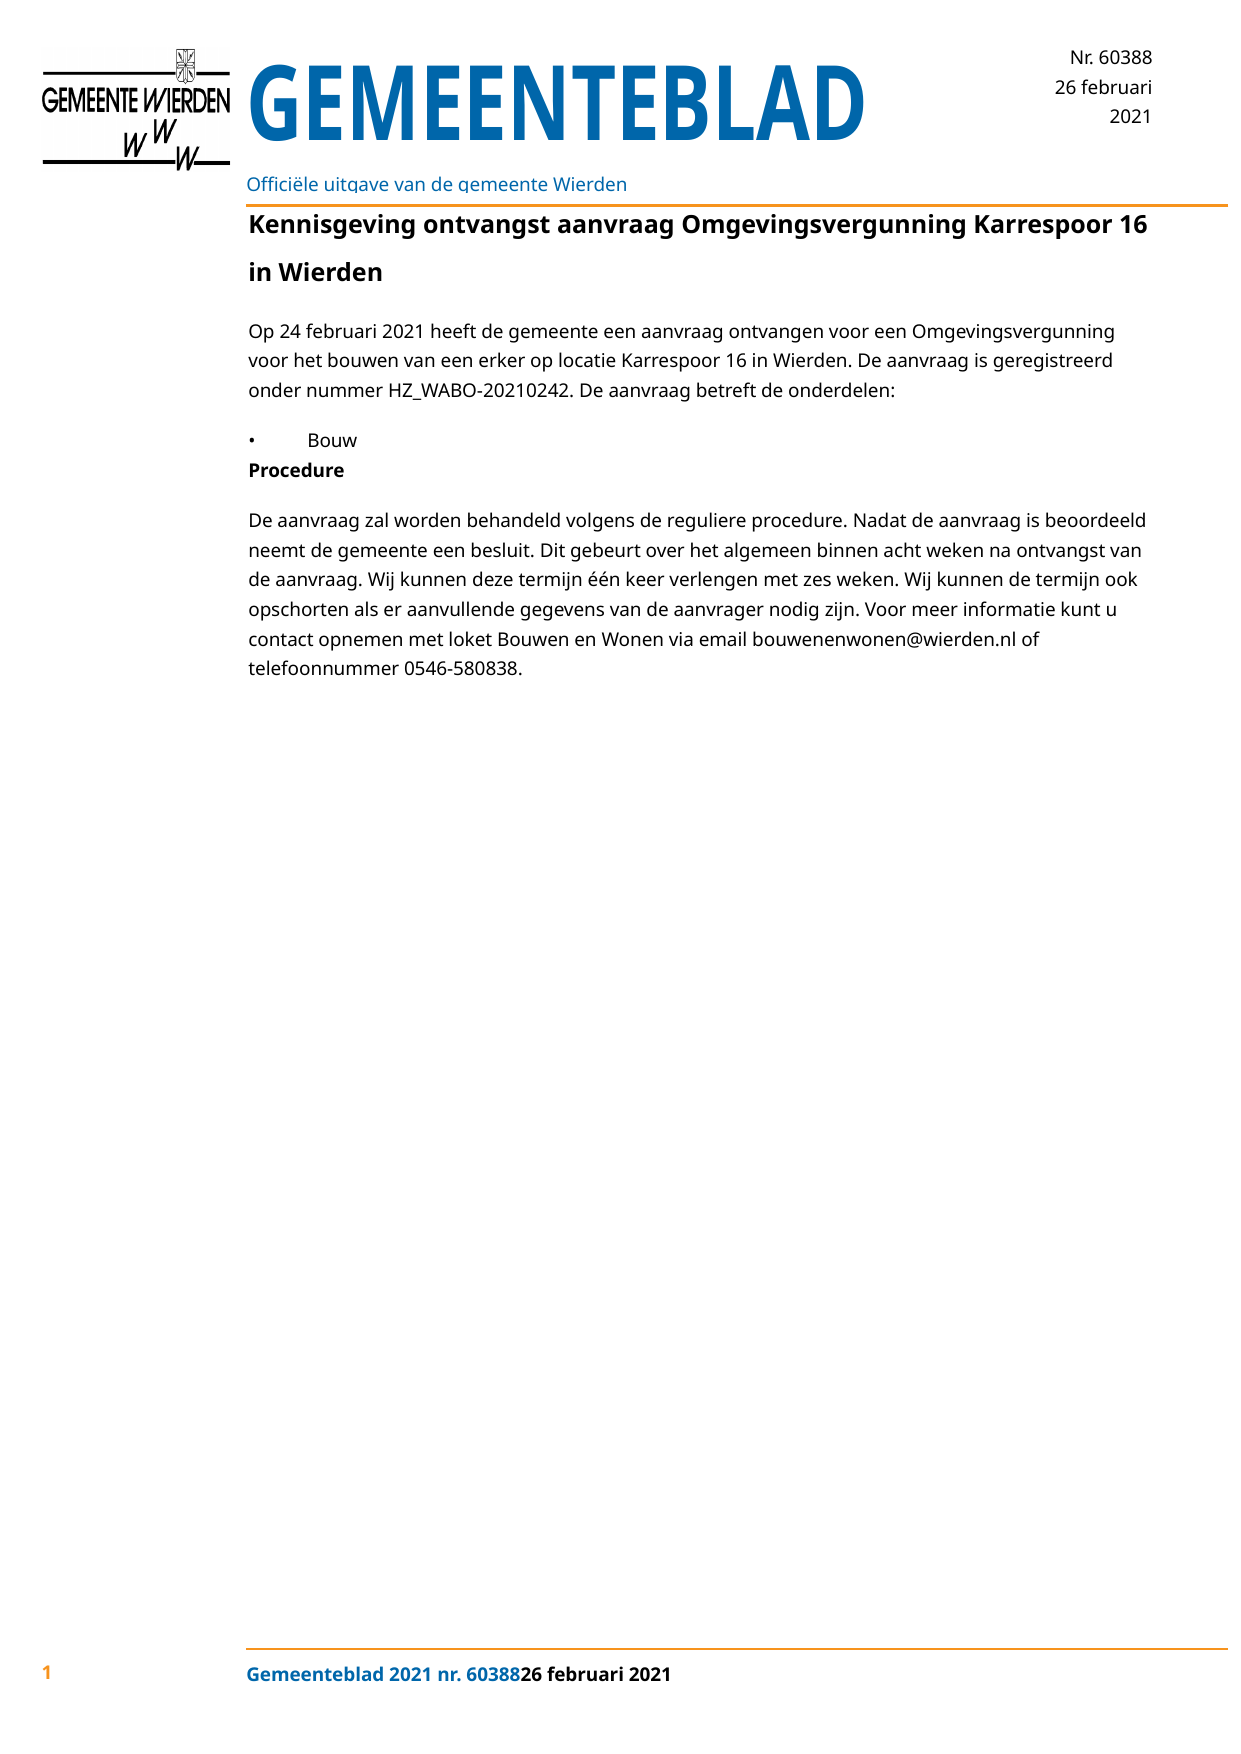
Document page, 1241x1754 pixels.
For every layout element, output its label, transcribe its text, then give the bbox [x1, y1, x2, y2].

text De aanvraag zal worden behandeld volgens de reguliere procedure. Nadat de aanvraag is beoordeeld neemt de gemeente een besluit. Dit gebeurt over het algemeen binnen acht weken na ontvangst van de aanvraag. Wij kunnen deze termijn één keer verlengen met zes weken. Wij kunnen de termijn ook opschorten als er aanvullende gegevens van de aanvrager nodig zijn. Voor meer informatie kunt u contact opnemen met loket Bouwen en Wonen via email bouwenenwonen@wierden.nl of telefoonnummer 0546-580838. [248, 507, 1152, 681]
text Op 24 februari 2021 heeft de gemeente een aanvraag ontvangen voor een Omgevingsvergunning voor het bouwen van een erker op locatie Karrespoor 16 in Wierden. De aanvraag is geregistreerd onder nummer HZ_WABO-20210242. De aanvraag betreft de onderdelen: [248, 318, 1152, 403]
picture [41, 47, 231, 172]
text Kennisgeving ontvangst aanvraag Omgevingsvergunning Karrespoor 16 in Wierden [248, 207, 1152, 288]
text Procedure [248, 457, 1152, 483]
list Bouw [248, 427, 1152, 453]
